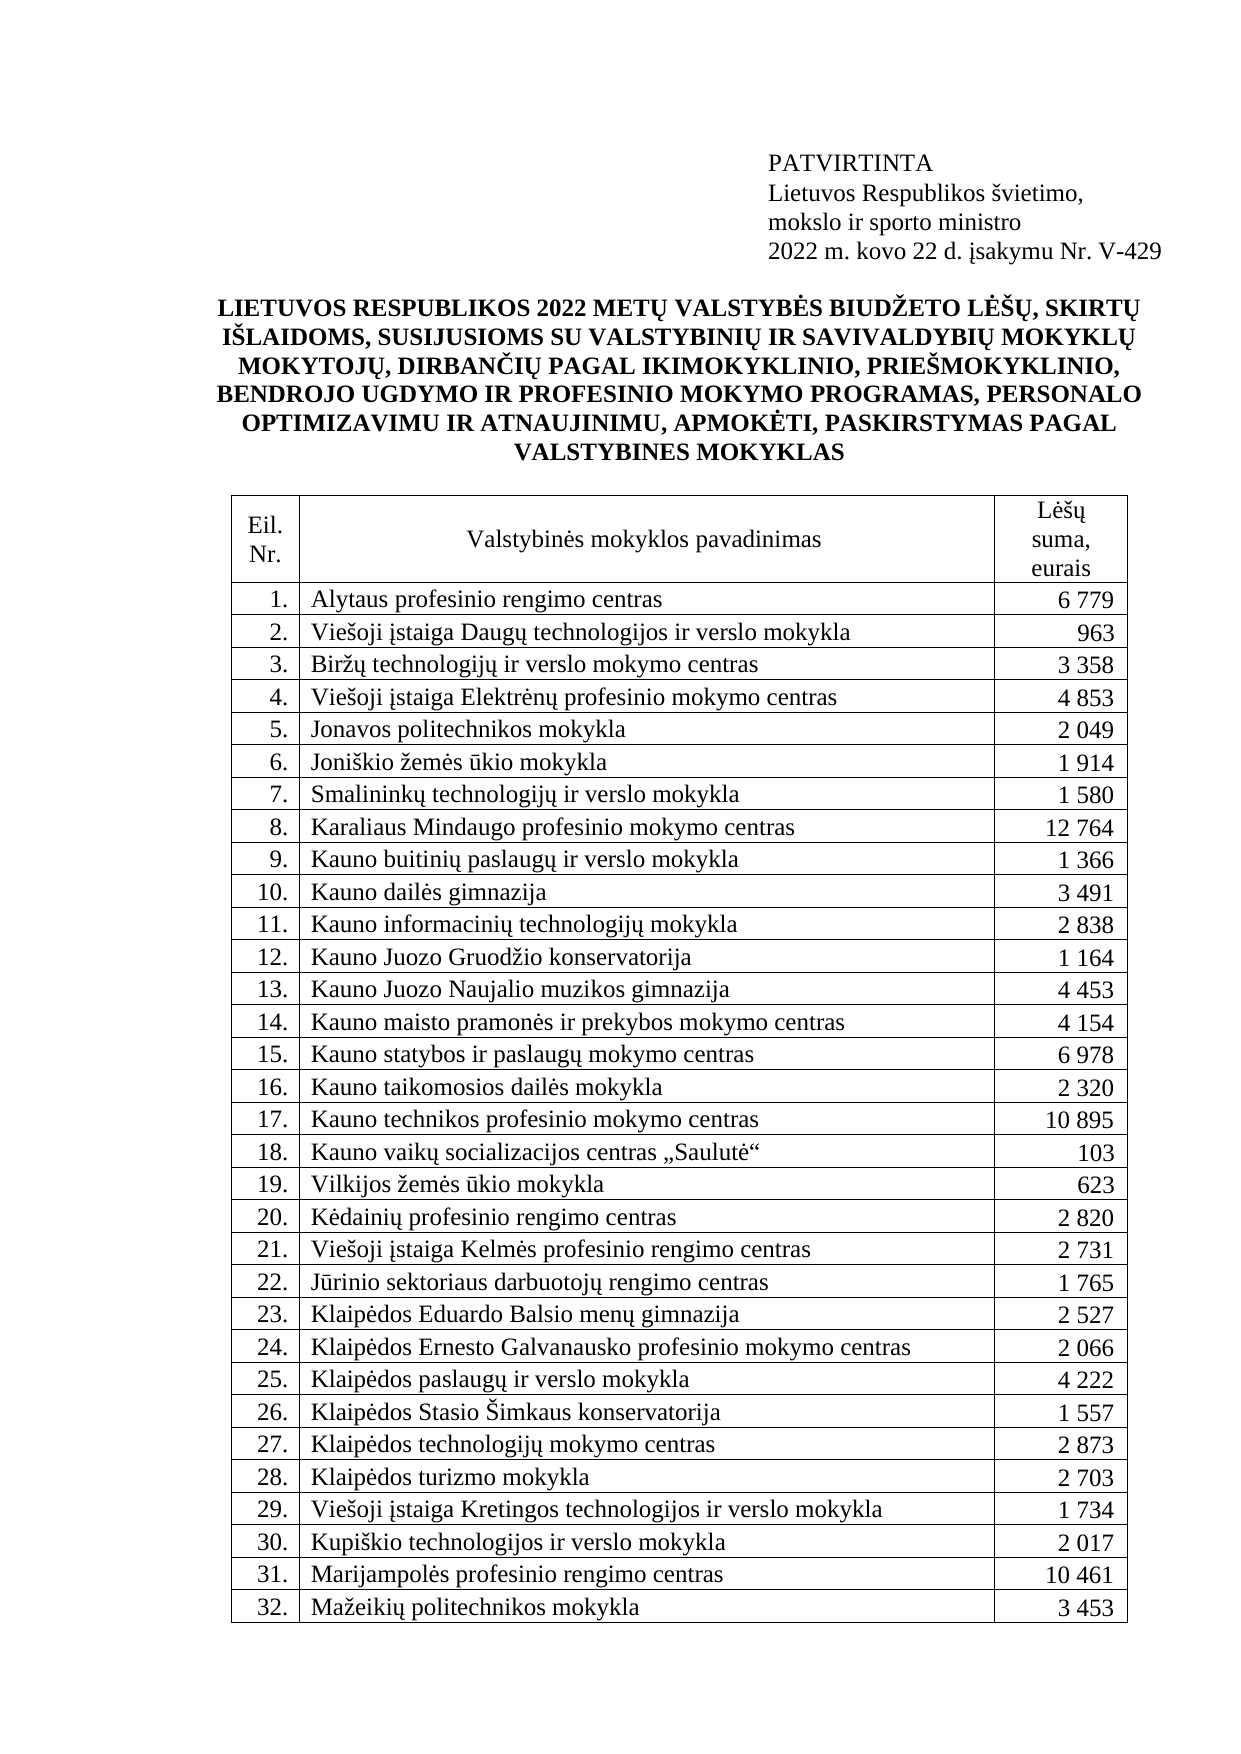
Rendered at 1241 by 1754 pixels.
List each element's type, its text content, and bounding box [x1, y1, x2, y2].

table_cell Kauno dailės gimnazija [300, 875, 994, 907]
table_cell Klaipėdos Stasio Šimkaus konservatorija [300, 1395, 994, 1427]
table_cell 1. [232, 583, 299, 614]
table_cell 1 164 [995, 940, 1127, 972]
table_cell Kauno Juozo Naujalio muzikos gimnazija [300, 973, 994, 1004]
table_cell 1 765 [995, 1265, 1127, 1297]
table_cell 3 491 [995, 875, 1127, 907]
table_cell 2 820 [995, 1200, 1127, 1232]
table_cell 12. [232, 940, 299, 972]
table_cell 4 154 [995, 1005, 1127, 1037]
table_cell Kauno maisto pramonės ir prekybos mokymo centras [300, 1005, 994, 1037]
table_cell Kauno vaikų socializacijos centras „Saulutė“ [300, 1135, 994, 1167]
table_cell 4 222 [995, 1363, 1127, 1394]
table_cell Jonavos politechnikos mokykla [300, 713, 994, 744]
table_cell 2 049 [995, 713, 1127, 744]
table_header Valstybinės mokyklos pavadinimas [300, 496, 994, 582]
table_cell 32. [232, 1590, 299, 1622]
table_cell 22. [232, 1265, 299, 1297]
table_cell 24. [232, 1330, 299, 1362]
table_cell Alytaus profesinio rengimo centras [300, 583, 994, 614]
table_cell Kauno buitinių paslaugų ir verslo mokykla [300, 843, 994, 874]
table_header Lėšų suma, eurais [995, 496, 1127, 582]
table_cell 19. [232, 1168, 299, 1199]
table_cell Kėdainių profesinio rengimo centras [300, 1200, 994, 1232]
table_cell 623 [995, 1168, 1127, 1199]
table_cell 20. [232, 1200, 299, 1232]
table_cell 11. [232, 908, 299, 939]
table_cell 4 453 [995, 973, 1127, 1004]
table_cell Joniškio žemės ūkio mokykla [300, 745, 994, 777]
table_cell Viešoji įstaiga Daugų technologijos ir verslo mokykla [300, 615, 994, 647]
table_cell 26. [232, 1395, 299, 1427]
table_cell 1 914 [995, 745, 1127, 777]
table_cell 1 734 [995, 1493, 1127, 1524]
table_cell Klaipėdos Ernesto Galvanausko profesinio mokymo centras [300, 1330, 994, 1362]
table_cell Kauno statybos ir paslaugų mokymo centras [300, 1038, 994, 1069]
table_cell Vilkijos žemės ūkio mokykla [300, 1168, 994, 1199]
text 2022 m. kovo 22 d. įsakymu Nr. V-429 [177, 236, 1181, 264]
table_cell 2 838 [995, 908, 1127, 939]
table_cell 1 557 [995, 1395, 1127, 1427]
table_cell Jūrinio sektoriaus darbuotojų rengimo centras [300, 1265, 994, 1297]
table_cell 6 779 [995, 583, 1127, 614]
table_cell 2 703 [995, 1460, 1127, 1492]
table_cell Viešoji įstaiga Kretingos technologijos ir verslo mokykla [300, 1493, 994, 1524]
table_cell Klaipėdos technologijų mokymo centras [300, 1428, 994, 1459]
table_cell 3. [232, 648, 299, 679]
table_cell 14. [232, 1005, 299, 1037]
table_cell 10. [232, 875, 299, 907]
table_cell 6. [232, 745, 299, 777]
table_cell 9. [232, 843, 299, 874]
text mokslo ir sporto ministro [177, 207, 1181, 236]
table_cell Biržų technologijų ir verslo mokymo centras [300, 648, 994, 679]
table_cell 21. [232, 1233, 299, 1264]
table_cell Smalininkų technologijų ir verslo mokykla [300, 778, 994, 809]
table_cell 28. [232, 1460, 299, 1492]
table_cell 6 978 [995, 1038, 1127, 1069]
table_cell Klaipėdos paslaugų ir verslo mokykla [300, 1363, 994, 1394]
table_cell 12 764 [995, 810, 1127, 842]
table_cell 3 358 [995, 648, 1127, 679]
table_cell 7. [232, 778, 299, 809]
table_cell Mažeikių politechnikos mokykla [300, 1590, 994, 1622]
table_cell 1 580 [995, 778, 1127, 809]
text Lietuvos Respublikos švietimo, [177, 178, 1181, 207]
table_cell 10 895 [995, 1103, 1127, 1134]
table_cell 10 461 [995, 1558, 1127, 1589]
table_cell 16. [232, 1070, 299, 1102]
table_cell 2. [232, 615, 299, 647]
table_cell 2 873 [995, 1428, 1127, 1459]
text PATVIRTINTA [177, 148, 1181, 176]
table_cell Kupiškio technologijos ir verslo mokykla [300, 1525, 994, 1557]
table_cell 29. [232, 1493, 299, 1524]
table_cell Viešoji įstaiga Elektrėnų profesinio mokymo centras [300, 680, 994, 712]
table_cell 8. [232, 810, 299, 842]
table_cell 13. [232, 973, 299, 1004]
table_cell Karaliaus Mindaugo profesinio mokymo centras [300, 810, 994, 842]
table_cell 4. [232, 680, 299, 712]
table_cell 18. [232, 1135, 299, 1167]
table_cell 5. [232, 713, 299, 744]
table_cell 963 [995, 615, 1127, 647]
table_cell Kauno taikomosios dailės mokykla [300, 1070, 994, 1102]
text LIETUVOS RESPUBLIKOS 2022 METŲ valstybės biudžeto lėšų, skirtų išlaidoms, susijusioms su valstybinių ir savivaldybių mokyklų mokytojų, dirbančių pagal ikimokyklinio, priešmokyklinio, bendrojo ugdymo ir profesinio mokymo programas, PERSONALO optimizavimu IR ATNAUJINIMU, apmokėti, PASKIRSTYMAS PAGAL VALSTYBINES MOKYKLAS [177, 293, 1181, 466]
table_cell 2 527 [995, 1298, 1127, 1329]
table_cell 2 731 [995, 1233, 1127, 1264]
table_cell 17. [232, 1103, 299, 1134]
table_cell 2 066 [995, 1330, 1127, 1362]
table_cell 23. [232, 1298, 299, 1329]
table_cell 3 453 [995, 1590, 1127, 1622]
table_cell Marijampolės profesinio rengimo centras [300, 1558, 994, 1589]
table_cell 15. [232, 1038, 299, 1069]
table_cell Klaipėdos turizmo mokykla [300, 1460, 994, 1492]
table_cell Klaipėdos Eduardo Balsio menų gimnazija [300, 1298, 994, 1329]
table_cell 103 [995, 1135, 1127, 1167]
table_cell 2 017 [995, 1525, 1127, 1557]
table_cell Viešoji įstaiga Kelmės profesinio rengimo centras [300, 1233, 994, 1264]
table_cell 25. [232, 1363, 299, 1394]
table_header Eil. Nr. [232, 496, 299, 582]
table_cell 30. [232, 1525, 299, 1557]
table_cell Kauno technikos profesinio mokymo centras [300, 1103, 994, 1134]
table_cell 1 366 [995, 843, 1127, 874]
table_cell 4 853 [995, 680, 1127, 712]
table_cell 2 320 [995, 1070, 1127, 1102]
table_cell 31. [232, 1558, 299, 1589]
table_cell 27. [232, 1428, 299, 1459]
table_cell Kauno informacinių technologijų mokykla [300, 908, 994, 939]
table_cell Kauno Juozo Gruodžio konservatorija [300, 940, 994, 972]
